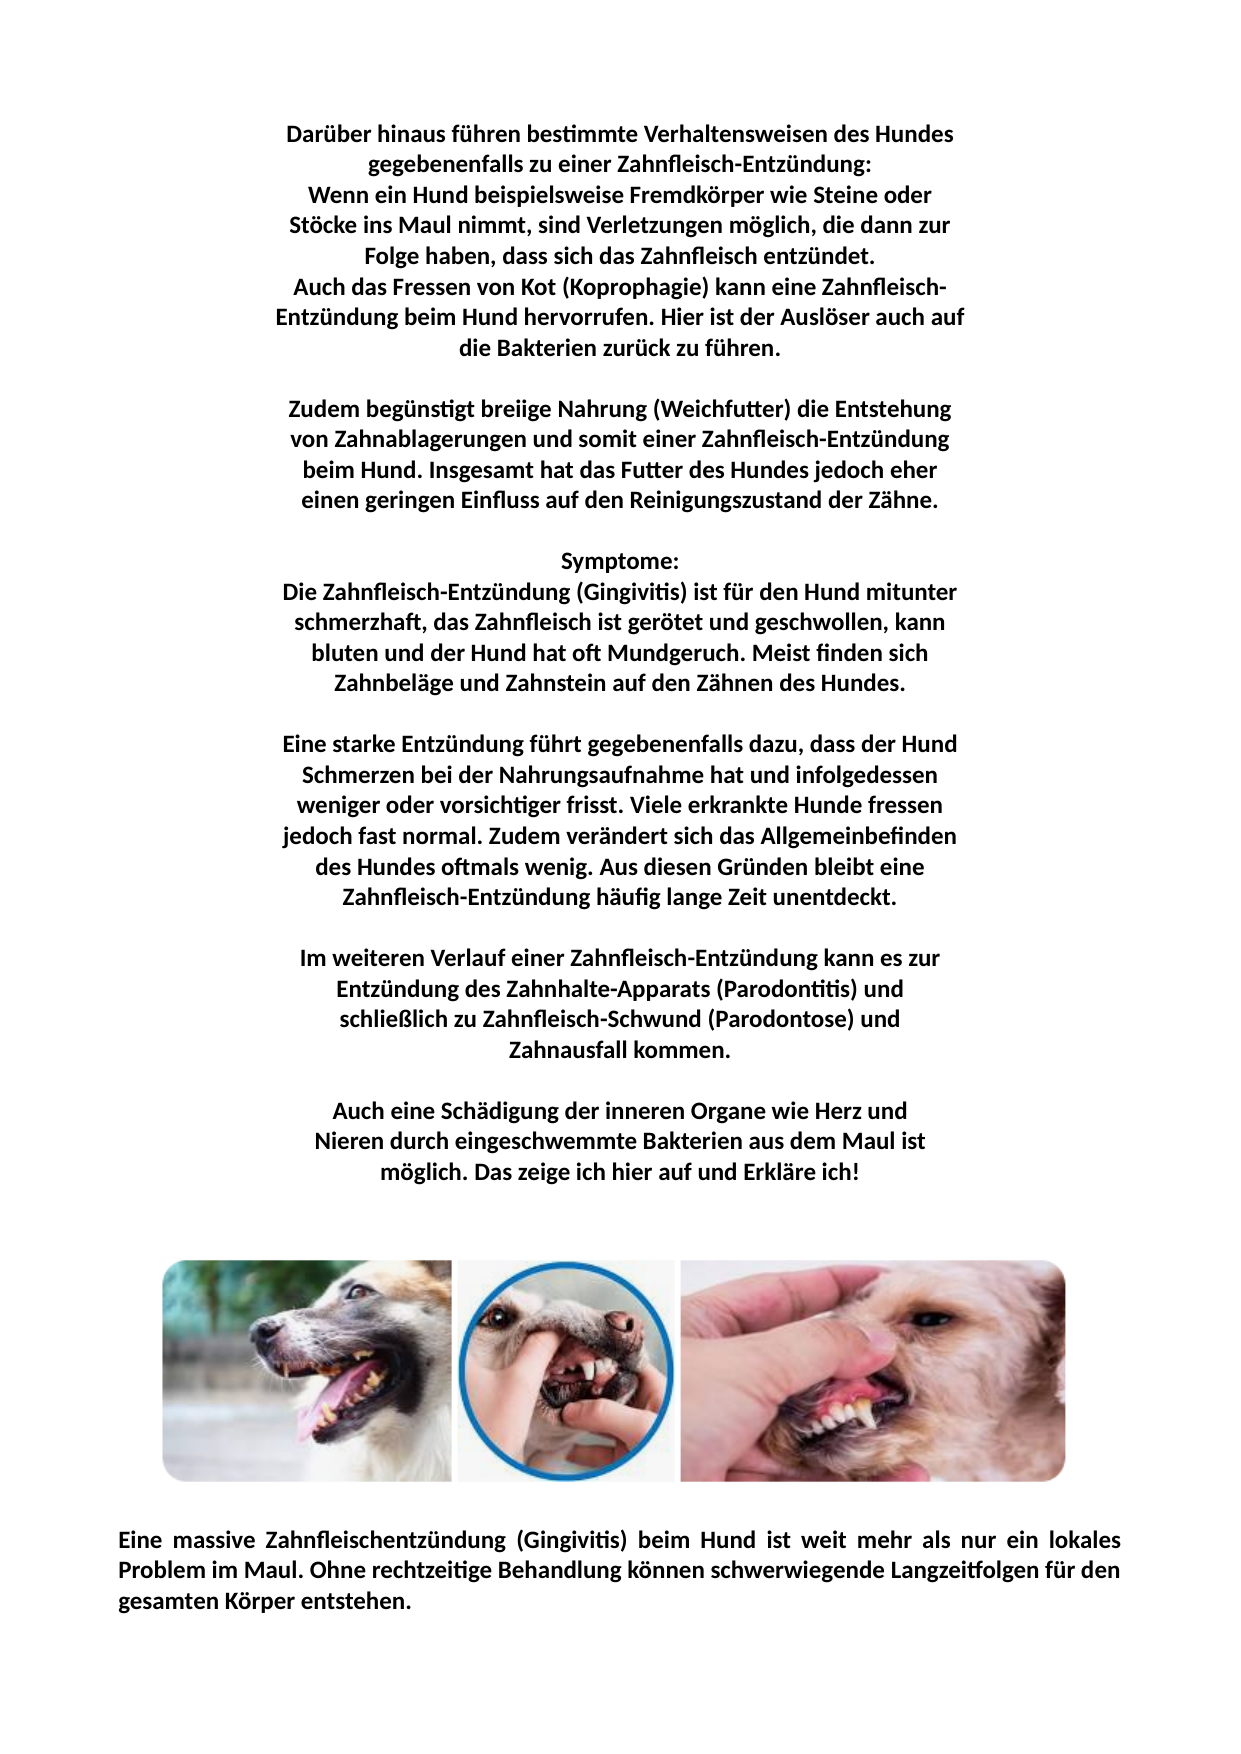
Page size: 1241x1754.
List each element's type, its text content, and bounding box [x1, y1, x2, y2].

text die Bakterien zurück zu führen. [118, 332, 1122, 362]
text Symptome: [118, 545, 1122, 576]
text Entzündung des Zahnhalte-Apparats (Parodontitis) und [118, 973, 1122, 1003]
text jedoch fast normal. Zudem verändert sich das Allgemeinbefinden [118, 820, 1122, 851]
text möglich. Das zeige ich hier auf und Erkläre ich! [118, 1156, 1122, 1186]
text Auch eine Schädigung der inneren Organe wie Herz und [118, 1095, 1122, 1125]
text bluten und der Hund hat oft Mundgeruch. Meist finden sich [118, 637, 1122, 667]
text Stöcke ins Maul nimmt, sind Verletzungen möglich, die dann zur [118, 210, 1122, 240]
text Zahnfleisch-Entzündung häufig lange Zeit unentdeckt. [118, 881, 1122, 912]
text schmerzhaft, das Zahnfleisch ist gerötet und geschwollen, kann [118, 606, 1122, 637]
text Nieren durch eingeschwemmte Bakterien aus dem Maul ist [118, 1125, 1122, 1156]
text Auch das Fressen von Kot (Koprophagie) kann eine Zahnfleisch- [118, 271, 1122, 301]
text von Zahnablagerungen und somit einer Zahnfleisch-Entzündung [118, 423, 1122, 454]
text einen geringen Einfluss auf den Reinigungszustand der Zähne. [118, 484, 1122, 515]
text des Hundes oftmals wenig. Aus diesen Gründen bleibt eine [118, 851, 1122, 881]
text Im weiteren Verlauf einer Zahnfleisch-Entzündung kann es zur [118, 942, 1122, 973]
text Zahnausfall kommen. [118, 1034, 1122, 1064]
text Eine starke Entzündung führt gegebenenfalls dazu, dass der Hund [118, 728, 1122, 759]
text Eine massive Zahnfleischentzündung (Gingivitis) beim Hund ist weit mehr als nur ein lokales Problem im Maul. Ohne rechtzeitige Behandlung können schwerwiegende Langzeitfolgen für den gesamten Körper entstehen. [118, 1524, 1122, 1616]
picture [126, 1247, 1114, 1494]
text schließlich zu Zahnfleisch-Schwund (Parodontose) und [118, 1003, 1122, 1034]
text Entzündung beim Hund hervorrufen. Hier ist der Auslöser auch auf [118, 301, 1122, 332]
text weniger oder vorsichtiger frisst. Viele erkrankte Hunde fressen [118, 789, 1122, 820]
text Die Zahnfleisch-Entzündung (Gingivitis) ist für den Hund mitunter [118, 576, 1122, 606]
text Folge haben, dass sich das Zahnfleisch entzündet. [118, 240, 1122, 271]
text Wenn ein Hund beispielsweise Fremdkörper wie Steine oder [118, 179, 1122, 210]
text gegebenenfalls zu einer Zahnfleisch-Entzündung: [118, 149, 1122, 179]
text Zudem begünstigt breiige Nahrung (Weichfutter) die Entstehung [118, 393, 1122, 423]
text beim Hund. Insgesamt hat das Futter des Hundes jedoch eher [118, 454, 1122, 484]
text Darüber hinaus führen bestimmte Verhaltensweisen des Hundes [118, 118, 1122, 149]
text Schmerzen bei der Nahrungsaufnahme hat und infolgedessen [118, 759, 1122, 789]
text Zahnbeläge und Zahnstein auf den Zähnen des Hundes. [118, 667, 1122, 698]
